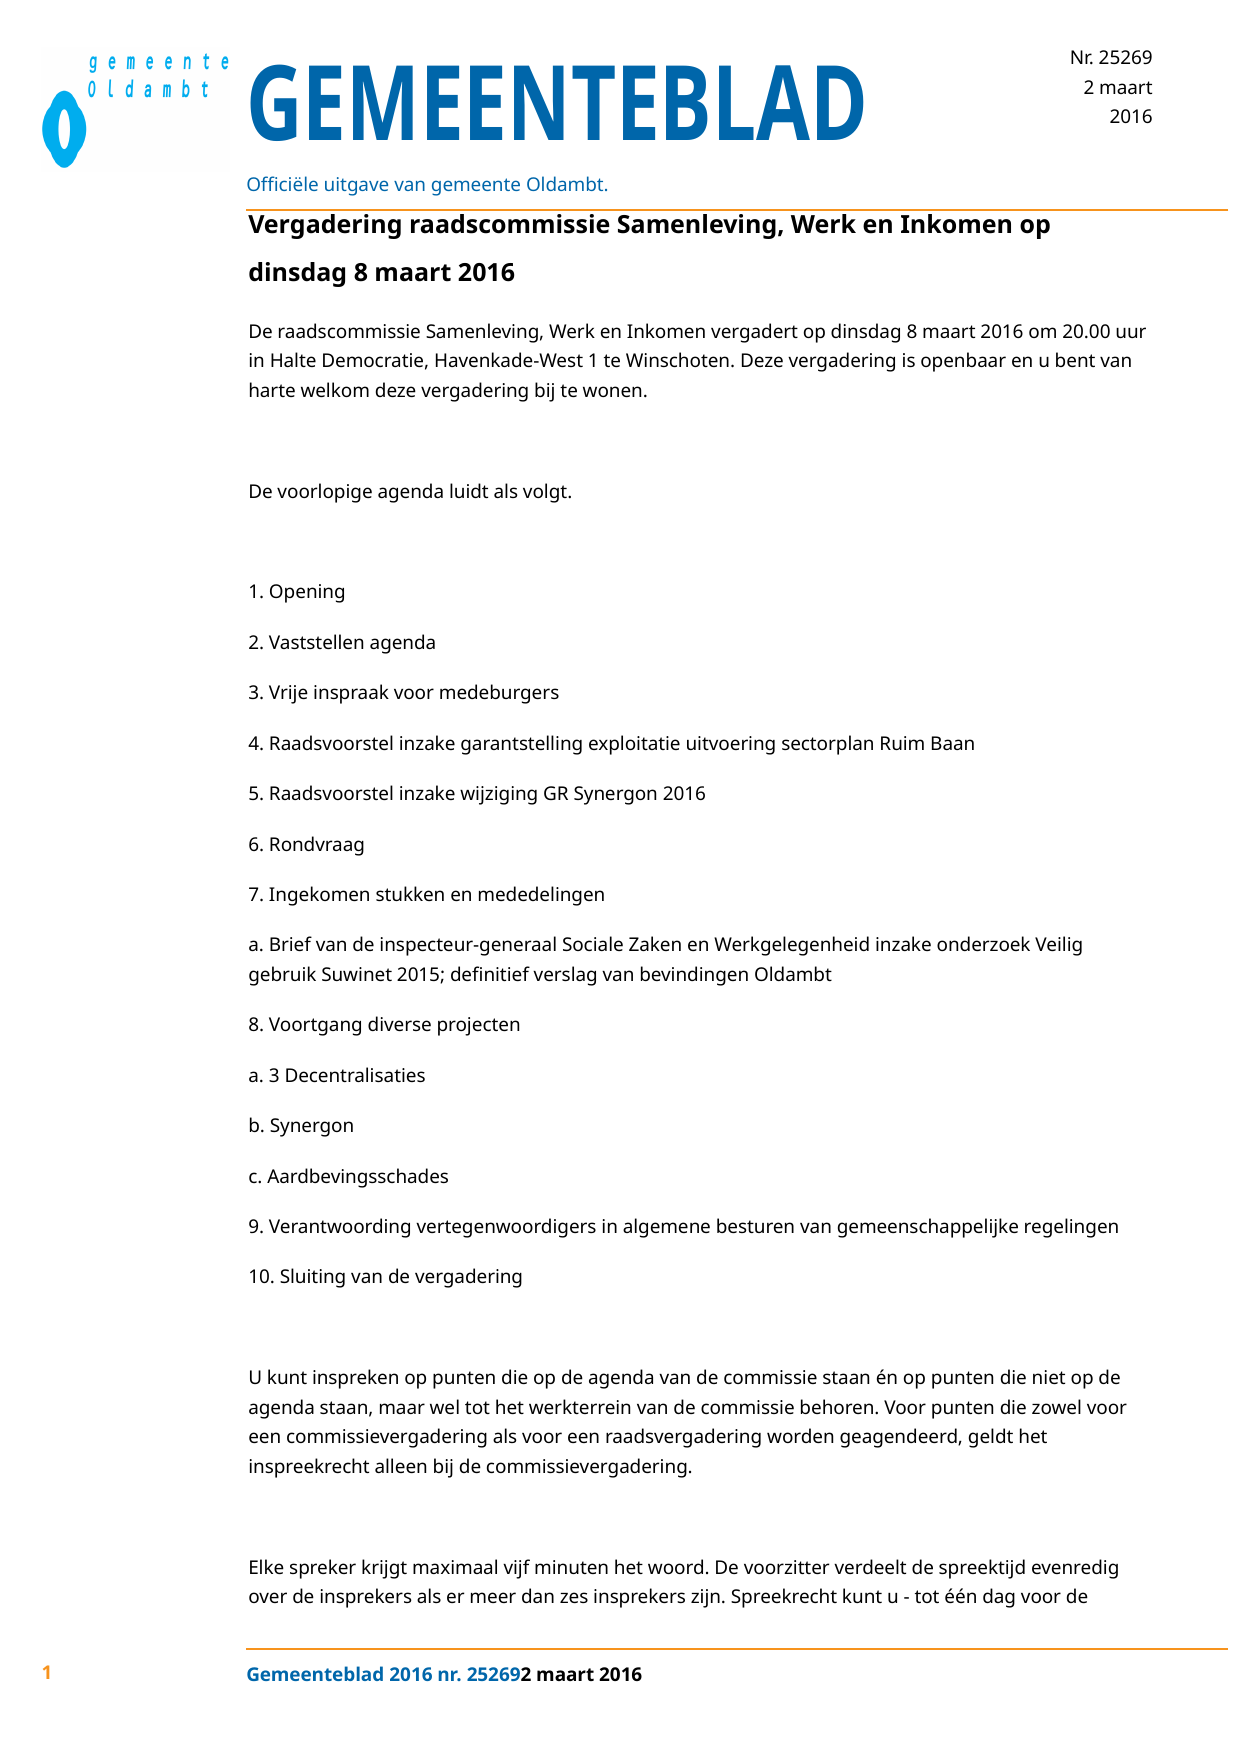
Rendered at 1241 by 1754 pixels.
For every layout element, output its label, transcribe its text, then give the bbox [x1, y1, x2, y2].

text 4. Raadsvoorstel inzake garantstelling exploitatie uitvoering sectorplan Ruim Baan [248, 730, 1152, 756]
text 3. Vrije inspraak voor medeburgers [248, 679, 1152, 705]
text 9. Verantwoording vertegenwoordigers in algemene besturen van gemeenschappelijke regelingen [248, 1213, 1152, 1239]
text 6. Rondvraag [248, 831, 1152, 857]
text c. Aardbevingsschades [248, 1163, 1152, 1189]
text b. Synergon [248, 1112, 1152, 1138]
text U kunt inspreken op punten die op de agenda van de commissie staan én op punten die niet op de agenda staan, maar wel tot het werkterrein van de commissie behoren. Voor punten die zowel voor een commissievergadering als voor een raadsvergadering worden geagendeerd, geldt het inspreekrecht alleen bij de commissievergadering. [248, 1364, 1152, 1479]
picture [41, 47, 231, 172]
text Elke spreker krijgt maximaal vijf minuten het woord. De voorzitter verdeelt de spreektijd evenredig over de insprekers als er meer dan zes insprekers zijn. Spreekrecht kunt u - tot één dag voor de [248, 1554, 1152, 1609]
text De raadscommissie Samenleving, Werk en Inkomen vergadert op dinsdag 8 maart 2016 om 20.00 uur in Halte Democratie, Havenkade-West 1 te Winschoten. Deze vergadering is openbaar en u bent van harte welkom deze vergadering bij te wonen. [248, 318, 1152, 403]
text 8. Voortgang diverse projecten [248, 1012, 1152, 1037]
text 5. Raadsvoorstel inzake wijziging GR Synergon 2016 [248, 780, 1152, 806]
text 1. Opening [248, 579, 1152, 604]
text De voorlopige agenda luidt als volgt. [248, 478, 1152, 504]
text Vergadering raadscommissie Samenleving, Werk en Inkomen op dinsdag 8 maart 2016 [248, 211, 1152, 288]
text a. 3 Decentralisaties [248, 1062, 1152, 1088]
text 2. Vaststellen agenda [248, 629, 1152, 655]
text 10. Sluiting van de vergadering [248, 1264, 1152, 1289]
text 7. Ingekomen stukken en mededelingen [248, 881, 1152, 907]
text a. Brief van de inspecteur-generaal Sociale Zaken en Werkgelegenheid inzake onderzoek Veilig gebruik Suwinet 2015; definitief verslag van bevindingen Oldambt [248, 932, 1152, 987]
